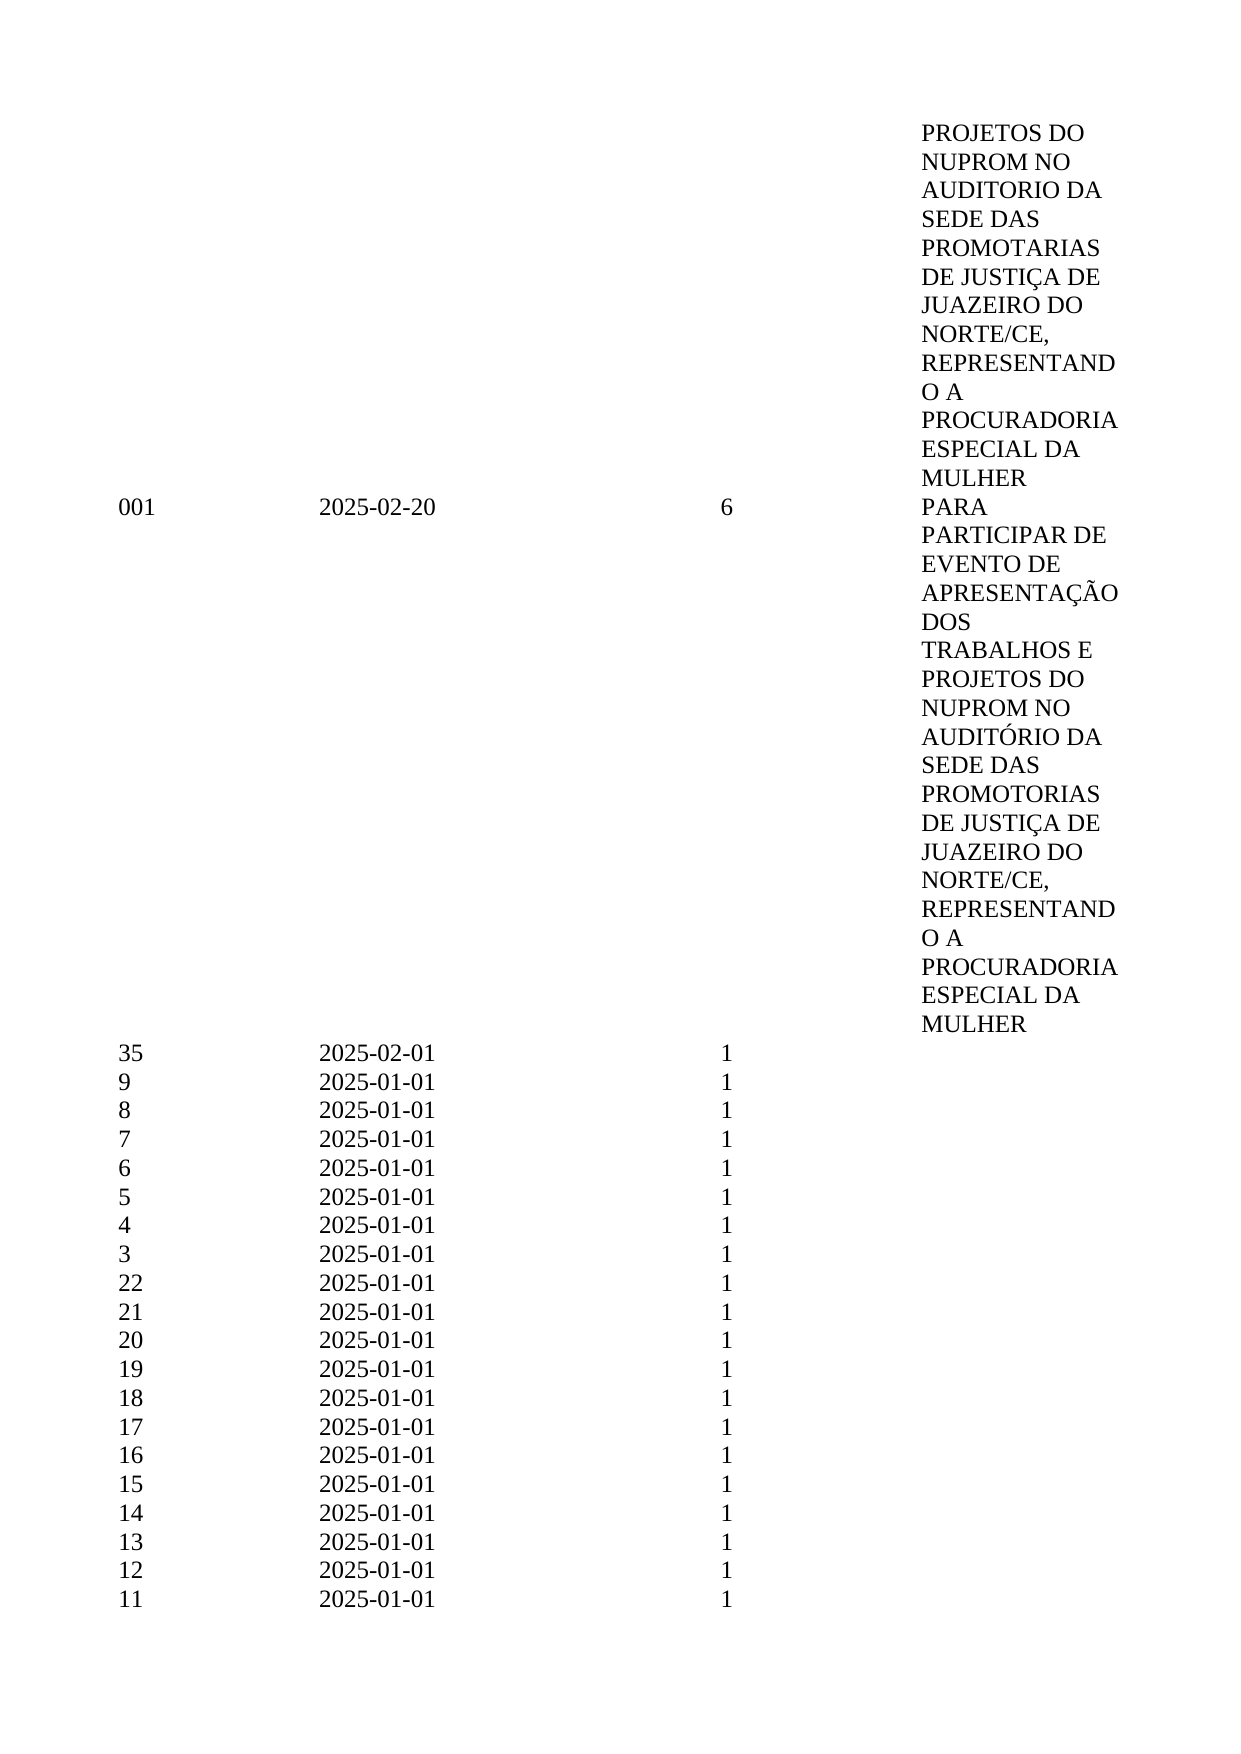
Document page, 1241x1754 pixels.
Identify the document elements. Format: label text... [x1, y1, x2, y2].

table_cell 4 [118, 1211, 319, 1239]
table_cell [921, 1441, 1122, 1469]
table_cell [520, 1412, 720, 1441]
table_cell 2025-01-01 [319, 1556, 519, 1584]
table_cell [520, 492, 720, 1038]
table_cell 5 [118, 1182, 319, 1211]
table_cell 7 [118, 1124, 319, 1153]
table_cell [921, 1211, 1122, 1239]
table_cell 2025-01-01 [319, 1383, 519, 1412]
table_cell [520, 1498, 720, 1527]
table_cell 17 [118, 1412, 319, 1441]
table_cell 1 [720, 1441, 921, 1469]
table_cell [921, 1268, 1122, 1297]
table_cell 20 [118, 1326, 319, 1354]
table_cell 1 [720, 1498, 921, 1527]
table_cell 1 [720, 1469, 921, 1498]
table_cell 16 [118, 1441, 319, 1469]
table_cell [520, 1441, 720, 1469]
table_cell 1 [720, 1556, 921, 1584]
table_cell [720, 118, 921, 492]
table_cell 6 [118, 1153, 319, 1182]
table_cell [921, 1498, 1122, 1527]
table_cell 2025-01-01 [319, 1527, 519, 1556]
table_cell [921, 1527, 1122, 1556]
table_cell 1 [720, 1182, 921, 1211]
table_cell 6 [720, 492, 921, 1038]
table_cell [921, 1182, 1122, 1211]
table_cell 2025-01-01 [319, 1268, 519, 1297]
table_cell 21 [118, 1297, 319, 1326]
table_cell [921, 1153, 1122, 1182]
table_cell [921, 1038, 1122, 1067]
table_cell 1 [720, 1239, 921, 1268]
table_cell [520, 1354, 720, 1383]
table_cell 13 [118, 1527, 319, 1556]
table_cell [520, 1211, 720, 1239]
table_cell 2025-01-01 [319, 1067, 519, 1096]
table_cell [118, 118, 319, 492]
table_cell 12 [118, 1556, 319, 1584]
table_cell 2025-01-01 [319, 1239, 519, 1268]
table_cell [520, 1556, 720, 1584]
table_cell 2025-01-01 [319, 1326, 519, 1354]
table_cell 1 [720, 1124, 921, 1153]
table_cell 2025-01-01 [319, 1354, 519, 1383]
table_cell 2025-01-01 [319, 1153, 519, 1182]
table_cell 2025-01-01 [319, 1297, 519, 1326]
table_cell [921, 1469, 1122, 1498]
table_cell [921, 1326, 1122, 1354]
table_cell 2025-01-01 [319, 1182, 519, 1211]
table_cell 2025-01-01 [319, 1584, 519, 1613]
table_cell 14 [118, 1498, 319, 1527]
table_cell 8 [118, 1096, 319, 1124]
table_cell 1 [720, 1096, 921, 1124]
table_cell [520, 1268, 720, 1297]
table_cell 2025-02-01 [319, 1038, 519, 1067]
table_cell [520, 1239, 720, 1268]
table_cell [921, 1383, 1122, 1412]
table_cell [921, 1239, 1122, 1268]
table_cell 2025-01-01 [319, 1498, 519, 1527]
table_cell [921, 1124, 1122, 1153]
table_cell [520, 1469, 720, 1498]
table_cell [319, 118, 519, 492]
table_cell PROJETOS DO NUPROM NO AUDITORIO DA SEDE DAS PROMOTARIAS DE JUSTIÇA DE JUAZEIRO DO NORTE/CE, REPRESENTANDO A PROCURADORIA ESPECIAL DA MULHER [921, 118, 1122, 492]
table_cell [520, 1096, 720, 1124]
table_cell [520, 1038, 720, 1067]
table_cell [520, 1584, 720, 1613]
table_cell 1 [720, 1584, 921, 1613]
table_cell 1 [720, 1211, 921, 1239]
table_cell [520, 1182, 720, 1211]
table_cell 1 [720, 1354, 921, 1383]
table_cell [520, 118, 720, 492]
table_cell [520, 1067, 720, 1096]
table_cell 11 [118, 1584, 319, 1613]
table_cell 1 [720, 1527, 921, 1556]
table_cell [921, 1584, 1122, 1613]
table_cell [921, 1556, 1122, 1584]
table_cell 2025-01-01 [319, 1469, 519, 1498]
table_cell 9 [118, 1067, 319, 1096]
table_cell 18 [118, 1383, 319, 1412]
table_cell 2025-01-01 [319, 1211, 519, 1239]
table_cell 15 [118, 1469, 319, 1498]
table_cell 1 [720, 1038, 921, 1067]
table_cell 1 [720, 1067, 921, 1096]
table_cell [520, 1124, 720, 1153]
table_cell 2025-01-01 [319, 1412, 519, 1441]
table_cell [520, 1527, 720, 1556]
table_cell 2025-01-01 [319, 1096, 519, 1124]
table_cell [921, 1067, 1122, 1096]
table_cell [921, 1412, 1122, 1441]
table_cell PARA PARTICIPAR DE EVENTO DE APRESENTAÇÃO DOS TRABALHOS E PROJETOS DO NUPROM NO AUDITÓRIO DA SEDE DAS PROMOTORIAS DE JUSTIÇA DE JUAZEIRO DO NORTE/CE, REPRESENTANDO A PROCURADORIA ESPECIAL DA MULHER [921, 492, 1122, 1038]
table_cell [921, 1354, 1122, 1383]
table_cell 3 [118, 1239, 319, 1268]
table_cell 1 [720, 1268, 921, 1297]
table_cell [520, 1153, 720, 1182]
table_cell [921, 1297, 1122, 1326]
table_cell [921, 1096, 1122, 1124]
table_cell 1 [720, 1412, 921, 1441]
table_cell [520, 1326, 720, 1354]
table_cell 2025-01-01 [319, 1441, 519, 1469]
table_cell 35 [118, 1038, 319, 1067]
table_cell 1 [720, 1297, 921, 1326]
table_cell 19 [118, 1354, 319, 1383]
table_cell 1 [720, 1326, 921, 1354]
table_cell 2025-02-20 [319, 492, 519, 1038]
table_cell [520, 1383, 720, 1412]
table_cell 1 [720, 1153, 921, 1182]
table_cell 22 [118, 1268, 319, 1297]
table_cell 001 [118, 492, 319, 1038]
table_cell [520, 1297, 720, 1326]
table_cell 2025-01-01 [319, 1124, 519, 1153]
table_cell 1 [720, 1383, 921, 1412]
